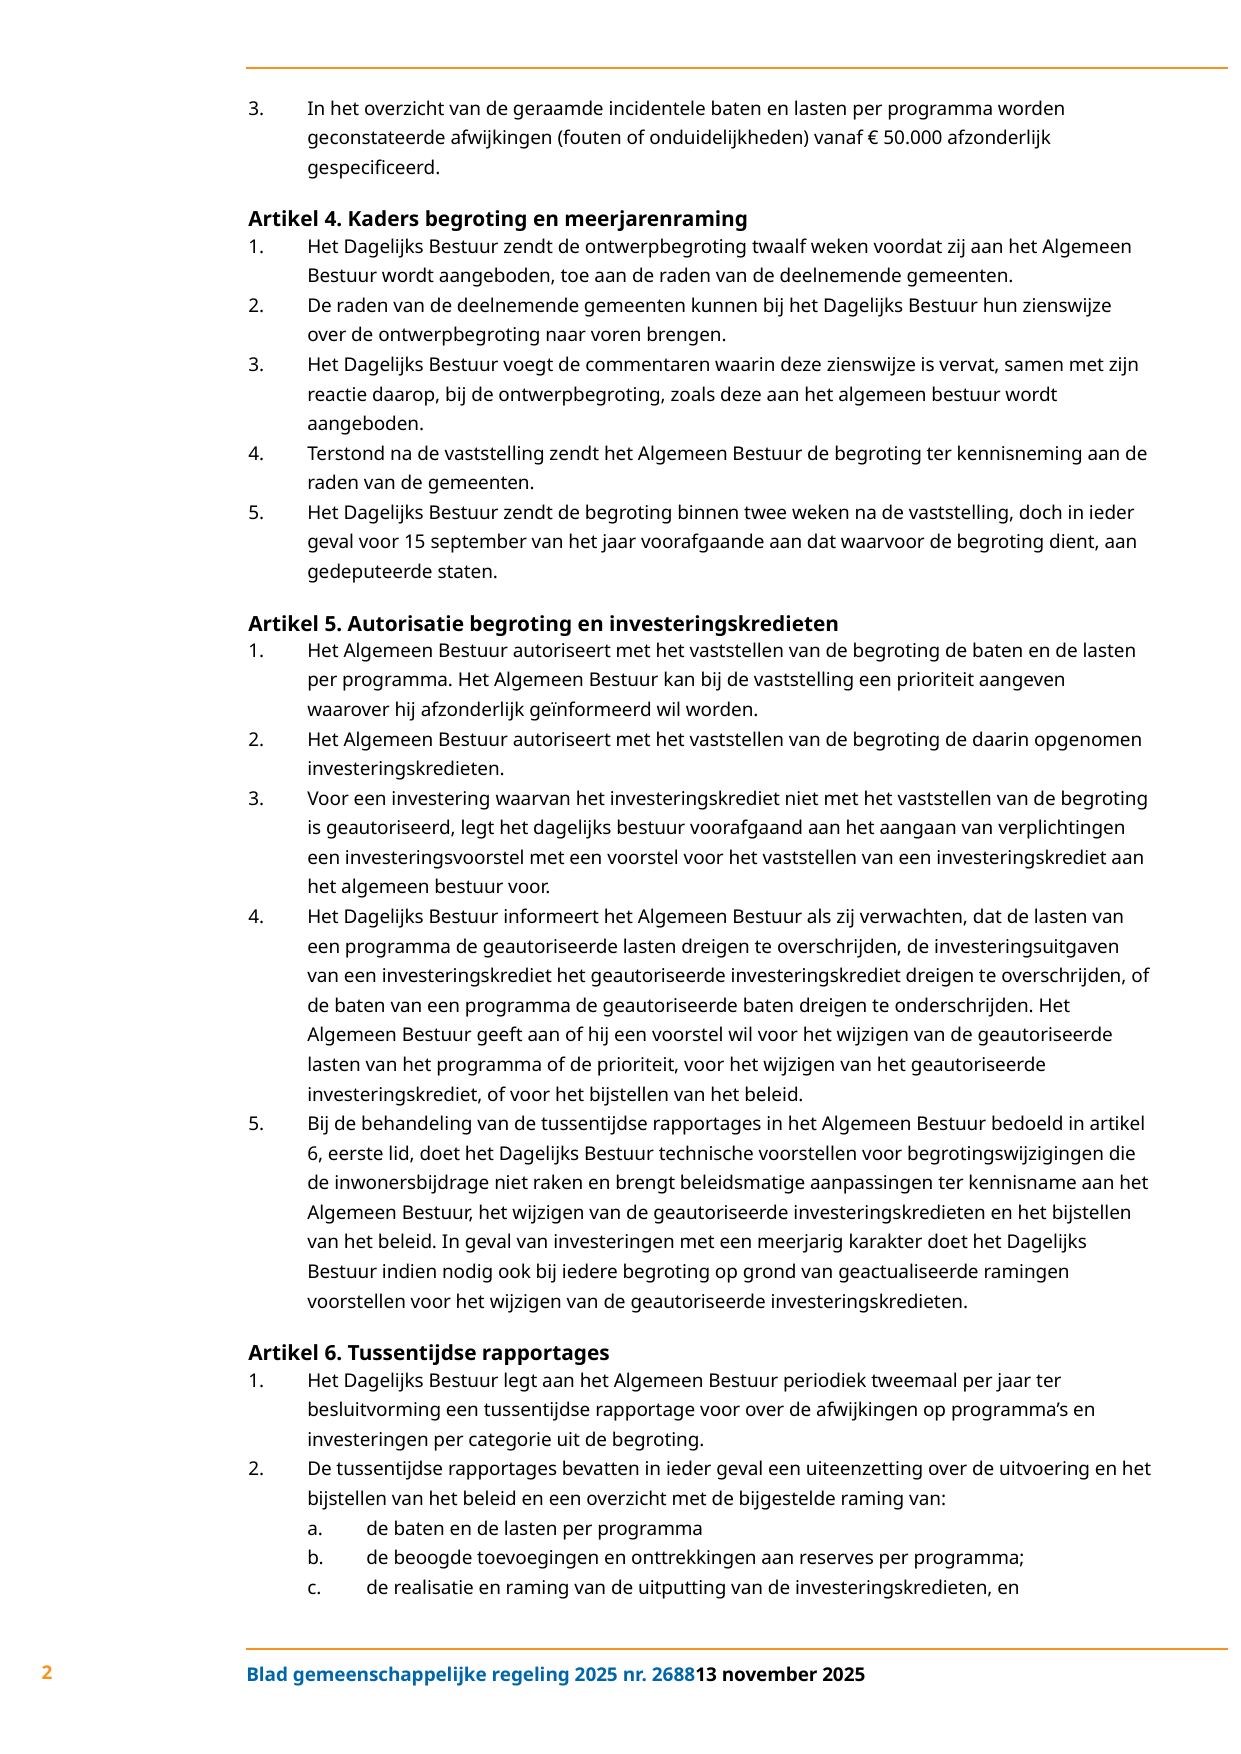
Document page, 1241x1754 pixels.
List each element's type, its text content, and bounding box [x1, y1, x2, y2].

list Bij de behandeling van de tussentijdse rapportages in het Algemeen Bestuur bedoeld in artikel 6, eerste lid, doet het Dagelijks Bestuur technische voorstellen voor begrotingswijzigingen die de inwonersbijdrage niet raken en brengt beleidsmatige aanpassingen ter kennisname aan het Algemeen Bestuur, het wijzigen van de geautoriseerde investeringskredieten en het bijstellen van het beleid. In geval van investeringen met een meerjarig karakter doet het Dagelijks Bestuur indien nodig ook bij iedere begroting op grond van geactualiseerde ramingen voorstellen voor het wijzigen van de geautoriseerde investeringskredieten. [248, 1110, 1152, 1314]
list Terstond na de vaststelling zendt het Algemeen Bestuur de begroting ter kennisneming aan de raden van de gemeenten. [248, 440, 1152, 495]
list Het Dagelijks Bestuur zendt de begroting binnen twee weken na de vaststelling, doch in ieder geval voor 15 september van het jaar voorafgaande aan dat waarvoor de begroting dient, aan gedeputeerde staten. [248, 499, 1152, 584]
list de realisatie en raming van de uitputting van de investeringskredieten, en [307, 1574, 1152, 1599]
list de baten en de lasten per programma [307, 1515, 1152, 1540]
text Artikel 6. Tussentijdse rapportages [248, 1338, 1152, 1367]
list de beoogde toevoegingen en onttrekkingen aan reserves per programma; [307, 1544, 1152, 1570]
list Het Dagelijks Bestuur legt aan het Algemeen Bestuur periodiek tweemaal per jaar ter besluitvorming een tussentijdse rapportage voor over de afwijkingen op programma’s en investeringen per categorie uit de begroting. [248, 1367, 1152, 1452]
list De tussentijdse rapportages bevatten in ieder geval een uiteenzetting over de uitvoering en het bijstellen van het beleid en een overzicht met de bijgestelde raming van: [248, 1456, 1152, 1511]
list Het Dagelijks Bestuur informeert het Algemeen Bestuur als zij verwachten, dat de lasten van een programma de geautoriseerde lasten dreigen te overschrijden, de investeringsuitgaven van een investeringskrediet het geautoriseerde investeringskrediet dreigen te overschrijden, of de baten van een programma de geautoriseerde baten dreigen te onderschrijden. Het Algemeen Bestuur geeft aan of hij een voorstel wil voor het wijzigen van de geautoriseerde lasten van het programma of de prioriteit, voor het wijzigen van het geautoriseerde investeringskrediet, of voor het bijstellen van het beleid. [248, 903, 1152, 1107]
picture [41, 47, 231, 172]
text Artikel 4. Kaders begroting en meerjarenraming [248, 204, 1152, 233]
list Voor een investering waarvan het investeringskrediet niet met het vaststellen van de begroting is geautoriseerd, legt het dagelijks bestuur voorafgaand aan het aangaan van verplichtingen een investeringsvoorstel met een voorstel voor het vaststellen van een investeringskrediet aan het algemeen bestuur voor. [248, 785, 1152, 899]
list Het Dagelijks Bestuur zendt de ontwerpbegroting twaalf weken voordat zij aan het Algemeen Bestuur wordt aangeboden, toe aan de raden van de deelnemende gemeenten. [248, 233, 1152, 288]
text Artikel 5. Autorisatie begroting en investeringskredieten [248, 609, 1152, 637]
list In het overzicht van de geraamde incidentele baten en lasten per programma worden geconstateerde afwijkingen (fouten of onduidelijkheden) vanaf € 50.000 afzonderlijk gespecificeerd. [248, 95, 1152, 180]
list Het Dagelijks Bestuur voegt de commentaren waarin deze zienswijze is vervat, samen met zijn reactie daarop, bij de ontwerpbegroting, zoals deze aan het algemeen bestuur wordt aangeboden. [248, 351, 1152, 436]
list De raden van de deelnemende gemeenten kunnen bij het Dagelijks Bestuur hun zienswijze over de ontwerpbegroting naar voren brengen. [248, 292, 1152, 347]
list Het Algemeen Bestuur autoriseert met het vaststellen van de begroting de baten en de lasten per programma. Het Algemeen Bestuur kan bij de vaststelling een prioriteit aangeven waarover hij afzonderlijk geïnformeerd wil worden. [248, 637, 1152, 722]
list Het Algemeen Bestuur autoriseert met het vaststellen van de begroting de daarin opgenomen investeringskredieten. [248, 726, 1152, 781]
